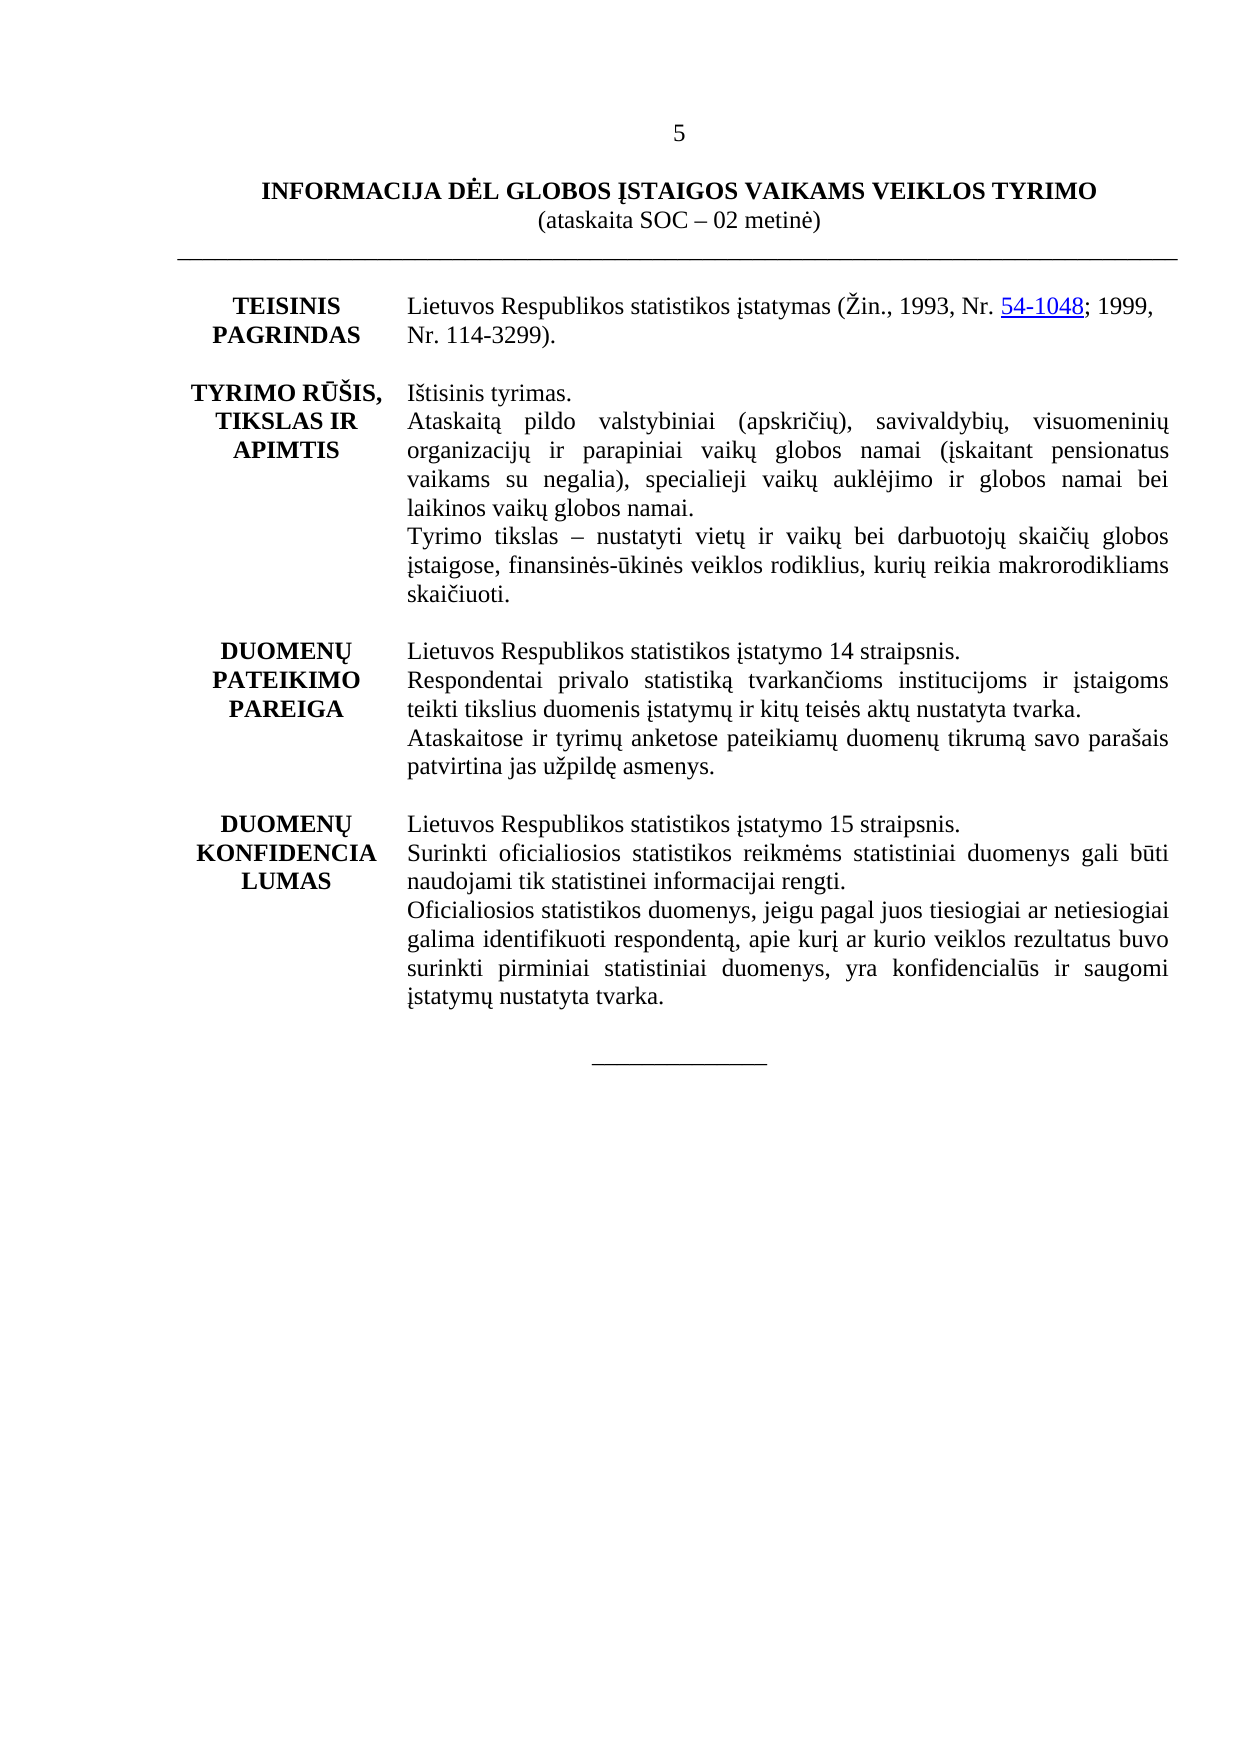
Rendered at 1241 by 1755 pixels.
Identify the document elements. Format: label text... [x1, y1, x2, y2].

table_cell TYRIMO RŪŠIS, TIKSLAS IR APIMTIS [177, 378, 396, 636]
text ______________ [177, 1039, 1181, 1068]
text (ataskaita SOC – 02 metinė) [177, 205, 1181, 234]
table_header Lietuvos Respublikos statistikos įstatymas (Žin., 1993, Nr. 54-1048; 1999, Nr. 114-3299). [396, 291, 1181, 378]
table_cell Lietuvos Respublikos statistikos įstatymo 14 straipsnis. Respondentai privalo statistiką tvarkančioms institucijoms ir įstaigoms teikti tikslius duomenis įstatymų ir kitų teisės aktų nustatyta tvarka. Ataskaitose ir tyrimų anketose pateikiamų duomenų tikrumą savo parašais patvirtina jas užpildę asmenys. [396, 636, 1181, 809]
table_header TEISINIS PAGRINDAS [177, 291, 396, 378]
text ________________________________________________________________________________ [177, 234, 1181, 263]
table_cell DUOMENŲ KONFIDENCIALUMAS [177, 809, 396, 1039]
table_cell Ištisinis tyrimas. Ataskaitą pildo valstybiniai (apskričių), savivaldybių, visuomeninių organizacijų ir parapiniai vaikų globos namai (įskaitant pensionatus vaikams su negalia), specialieji vaikų auklėjimo ir globos namai bei laikinos vaikų globos namai. Tyrimo tikslas – nustatyti vietų ir vaikų bei darbuotojų skaičių globos įstaigose, finansinės-ūkinės veiklos rodiklius, kurių reikia makrorodikliams skaičiuoti. [396, 378, 1181, 636]
table_cell DUOMENŲ PATEIKIMO PAREIGA [177, 636, 396, 809]
table_cell Lietuvos Respublikos statistikos įstatymo 15 straipsnis. Surinkti oficialiosios statistikos reikmėms statistiniai duomenys gali būti naudojami tik statistinei informacijai rengti. Oficialiosios statistikos duomenys, jeigu pagal juos tiesiogiai ar netiesiogiai galima identifikuoti respondentą, apie kurį ar kurio veiklos rezultatus buvo surinkti pirminiai statistiniai duomenys, yra konfidencialūs ir saugomi įstatymų nustatyta tvarka. [396, 809, 1181, 1039]
text INFORMACIJA DĖL globos įstaigos vaikams VEIKLOS TYRIMO [177, 176, 1181, 205]
